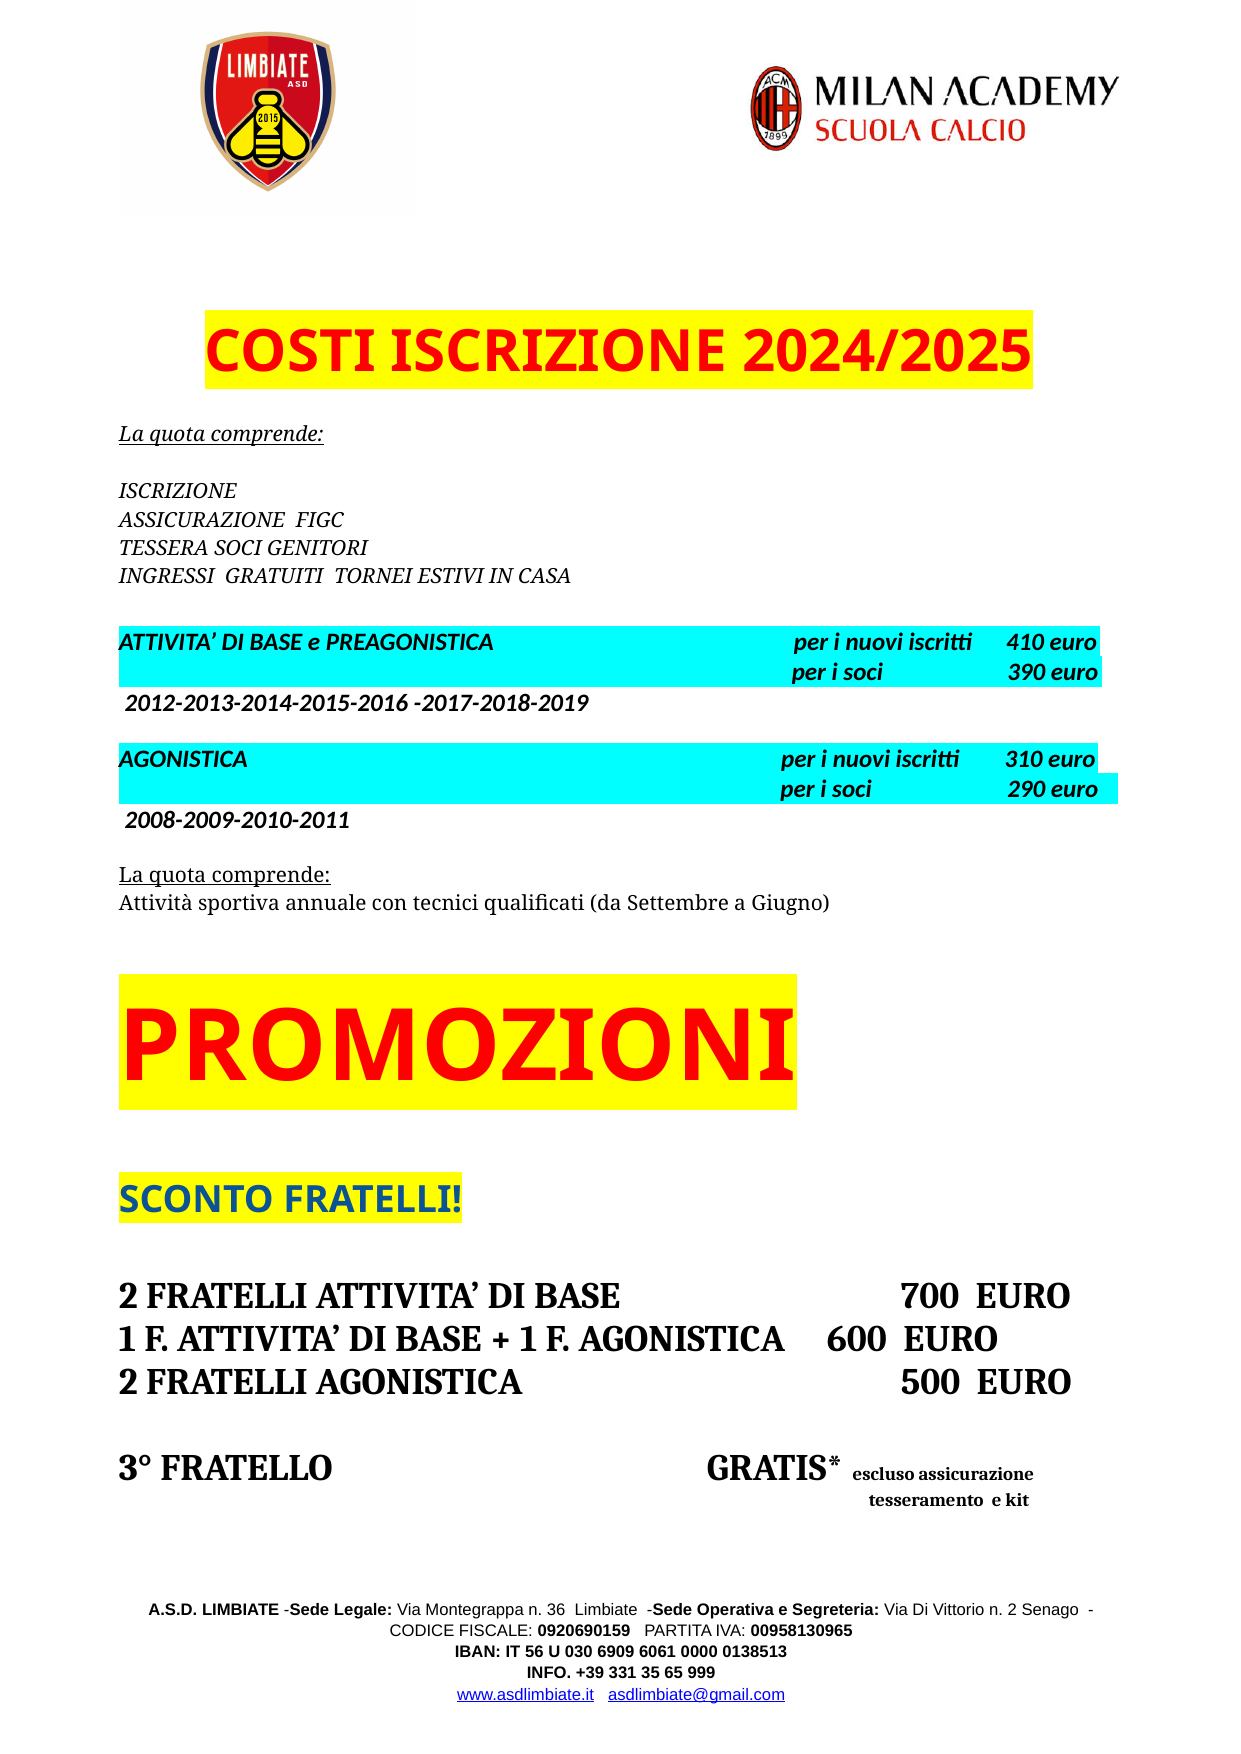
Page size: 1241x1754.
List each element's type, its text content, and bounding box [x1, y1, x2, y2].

text INGRESSI GRATUITI TORNEI ESTIVI IN CASA [119, 562, 1119, 590]
text AGONISTICA per i nuovi iscritti 310 euro [119, 743, 1119, 773]
text 3° FRATELLO GRATIS* escluso assicurazione [119, 1447, 1123, 1490]
text per i soci 390 euro [119, 656, 1119, 687]
text La quota comprende: [119, 860, 1119, 888]
text COSTI ISCRIZIONE 2024/2025 [119, 309, 1119, 389]
text La quota comprende: [119, 419, 1119, 448]
text SCONTO FRATELLI! [119, 1172, 1123, 1223]
text PROMOZIONI [119, 973, 1123, 1110]
text ASSICURAZIONE FIGC [119, 505, 1119, 533]
text ATTIVITA’ DI BASE e PREAGONISTICA per i nuovi iscritti 410 euro [119, 626, 1119, 656]
text 2 FRATELLI AGONISTICA 500 EURO [119, 1361, 1123, 1404]
text ISCRIZIONE [119, 476, 1119, 505]
text TESSERA SOCI GENITORI [119, 533, 1119, 562]
text 2008-2009-2010-2011 [119, 804, 1119, 834]
text 2 FRATELLI ATTIVITA’ DI BASE 700 EURO [119, 1274, 1123, 1317]
text per i soci 290 euro [119, 773, 1119, 804]
text 1 F. ATTIVITA’ DI BASE + 1 F. AGONISTICA 600 EURO [119, 1317, 1123, 1361]
text 2012-2013-2014-2015-2016 -2017-2018-2019 [119, 687, 1119, 717]
text Attività sportiva annuale con tecnici qualificati (da Settembre a Giugno) [119, 888, 1119, 917]
text tesseramento e kit [119, 1490, 1123, 1512]
